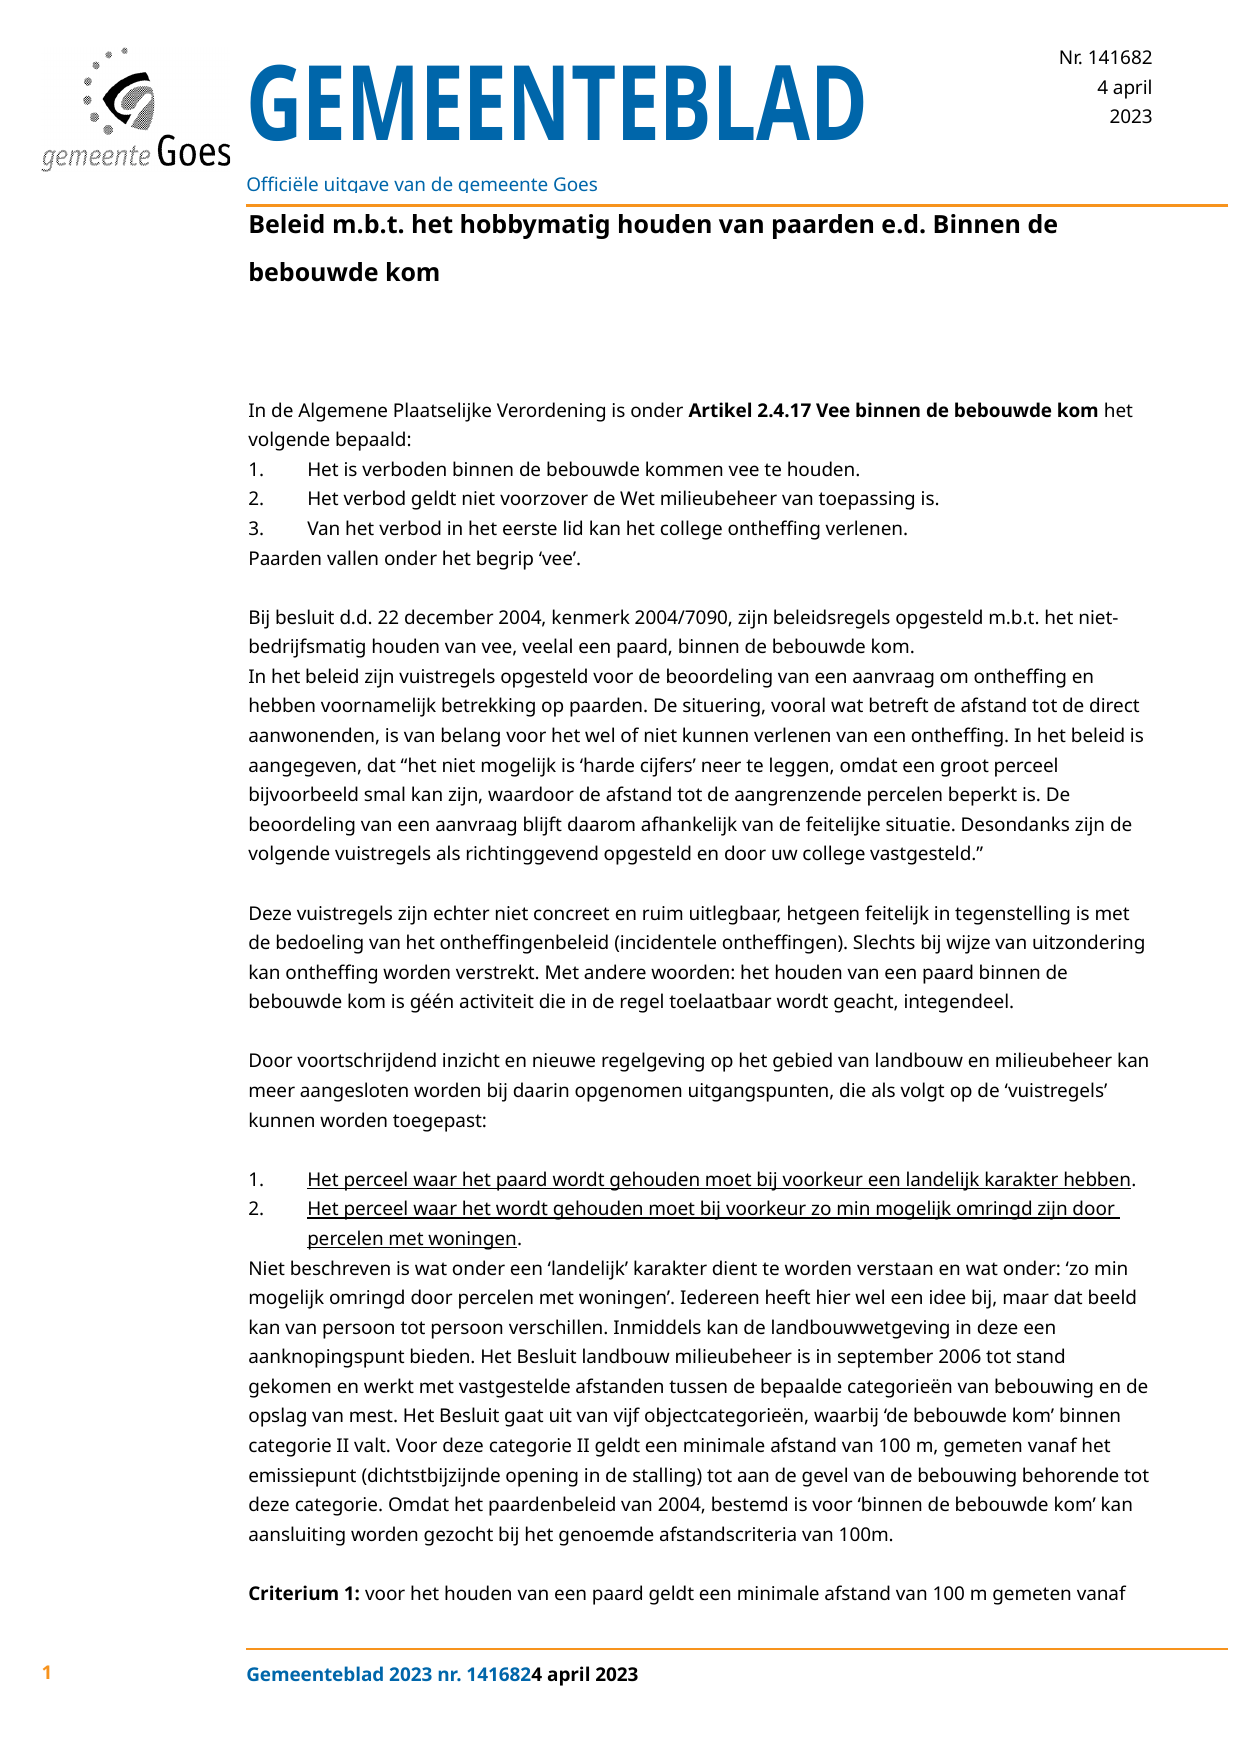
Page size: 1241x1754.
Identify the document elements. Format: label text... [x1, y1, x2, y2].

picture [41, 47, 231, 172]
text Criterium 1: voor het houden van een paard geldt een minimale afstand van 100 m gemeten vanaf [248, 1580, 1152, 1606]
text Deze vuistregels zijn echter niet concreet en ruim uitlegbaar, hetgeen feitelijk in tegenstelling is met de bedoeling van het ontheffingenbeleid (incidentele ontheffingen). Slechts bij wijze van uitzondering kan ontheffing worden verstrekt. Met andere woorden: het houden van een paard binnen de bebouwde kom is géén activiteit die in de regel toelaatbaar wordt geacht, integendeel. [248, 900, 1152, 1014]
text Door voortschrijdend inzicht en nieuwe regelgeving op het gebied van landbouw en milieubeheer kan meer aangesloten worden bij daarin opgenomen uitgangspunten, die als volgt op de ‘vuistregels’ kunnen worden toegepast: [248, 1048, 1152, 1132]
list Van het verbod in het eerste lid kan het college ontheffing verlenen. [248, 515, 1152, 541]
text Beleid m.b.t. het hobbymatig houden van paarden e.d. Binnen de bebouwde kom [248, 207, 1152, 288]
list Het perceel waar het paard wordt gehouden moet bij voorkeur een landelijk karakter hebben. [248, 1166, 1152, 1192]
text Paarden vallen onder het begrip ‘vee’. [248, 545, 1152, 570]
text In het beleid zijn vuistregels opgesteld voor de beoordeling van een aanvraag om ontheffing en hebben voornamelijk betrekking op paarden. De situering, vooral wat betreft de afstand tot de direct aanwonenden, is van belang voor het wel of niet kunnen verlenen van een ontheffing. In het beleid is aangegeven, dat “het niet mogelijk is ‘harde cijfers’ neer te leggen, omdat een groot perceel bijvoorbeeld smal kan zijn, waardoor de afstand tot de aangrenzende percelen beperkt is. De beoordeling van een aanvraag blijft daarom afhankelijk van de feitelijke situatie. Desondanks zijn de volgende vuistregels als richtinggevend opgesteld en door uw college vastgesteld.” [248, 663, 1152, 866]
text In de Algemene Plaatselijke Verordening is onder Artikel 2.4.17 Vee binnen de bebouwde kom het volgende bepaald: [248, 397, 1152, 452]
list Het is verboden binnen de bebouwde kommen vee te houden. [248, 456, 1152, 482]
list Het verbod geldt niet voorzover de Wet milieubeheer van toepassing is. [248, 486, 1152, 511]
list Het perceel waar het wordt gehouden moet bij voorkeur zo min mogelijk omringd zijn door percelen met woningen. [248, 1196, 1152, 1251]
text Bij besluit d.d. 22 december 2004, kenmerk 2004/7090, zijn beleidsregels opgesteld m.b.t. het niet-bedrijfsmatig houden van vee, veelal een paard, binnen de bebouwde kom. [248, 604, 1152, 659]
text Niet beschreven is wat onder een ‘landelijk’ karakter dient te worden verstaan en wat onder: ‘zo min mogelijk omringd door percelen met woningen’. Iedereen heeft hier wel een idee bij, maar dat beeld kan van persoon tot persoon verschillen. Inmiddels kan de landbouwwetgeving in deze een aanknopingspunt bieden. Het Besluit landbouw milieubeheer is in september 2006 tot stand gekomen en werkt met vastgestelde afstanden tussen de bepaalde categorieën van bebouwing en de opslag van mest. Het Besluit gaat uit van vijf objectcategorieën, waarbij ‘de bebouwde kom’ binnen categorie II valt. Voor deze categorie II geldt een minimale afstand van 100 m, gemeten vanaf het emissiepunt (dichtstbijzijnde opening in de stalling) tot aan de gevel van de bebouwing behorende tot deze categorie. Omdat het paardenbeleid van 2004, bestemd is voor ‘binnen de bebouwde kom’ kan aansluiting worden gezocht bij het genoemde afstandscriteria van 100m. [248, 1255, 1152, 1547]
